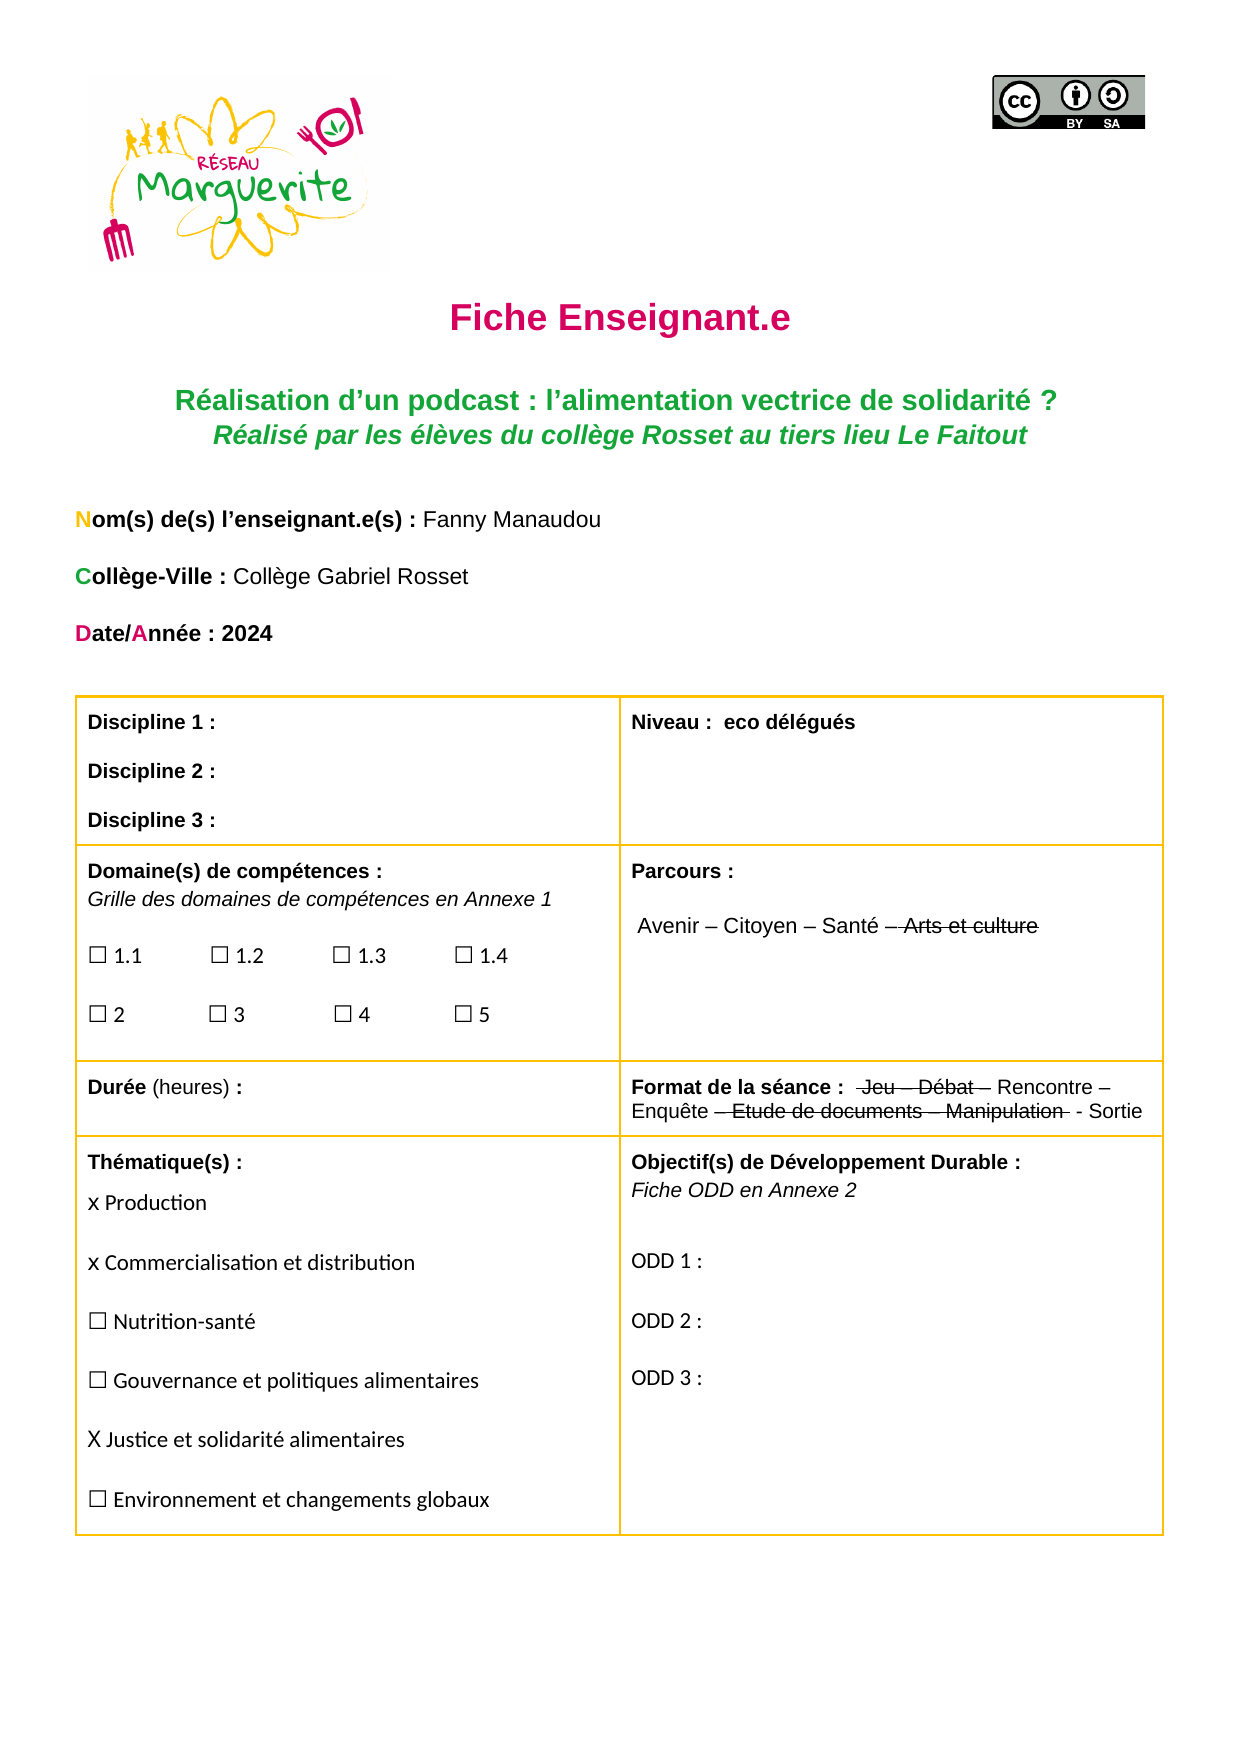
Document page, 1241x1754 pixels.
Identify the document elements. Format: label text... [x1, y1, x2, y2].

table_cell Parcours : Avenir – Citoyen – Santé – Arts et culture [621, 846, 1162, 1060]
table_cell Durée (heures) : [77, 1062, 619, 1135]
table_header Niveau : eco délégués [621, 698, 1162, 844]
text Réalisation d’un podcast : l’alimentation vectrice de solidarité ? Réalisé par les élèves du collège Rosset au tiers lieu Le Faitout [75, 383, 1165, 450]
table_cell Domaine(s) de compétences : Grille des domaines de compétences en Annexe 1 ☐ 1.1 ☐ 1.2 ☐ 1.3 ☐ 1.4 ☐ 2 ☐ 3 ☐ 4 ☐ 5 [77, 846, 619, 1060]
table_cell Objectif(s) de Développement Durable : Fiche ODD en Annexe 2 ODD 1 : ODD 2 : ODD 3 : [621, 1137, 1162, 1534]
text Nom(s) de(s) l’enseignant.e(s) : Fanny Manaudou [75, 506, 1165, 533]
table_header Discipline 1 : Discipline 2 : Discipline 3 : [77, 698, 619, 844]
picture [992, 75, 1150, 131]
text Collège-Ville : Collège Gabriel Rosset [75, 563, 1165, 589]
table_cell Format de la séance : Jeu – Débat – Rencontre – Enquête – Etude de documents – Manipulation - Sortie [621, 1062, 1162, 1135]
text Date/Année : 2024 [75, 620, 1165, 646]
text Fiche Enseignant.e [75, 295, 1165, 338]
table_cell Thématique(s) : x Production x Commercialisation et distribution ☐ Nutrition-santé ☐ Gouvernance et politiques alimentaires X Justice et solidarité alimentaires ☐ Environnement et changements globaux [77, 1137, 619, 1534]
